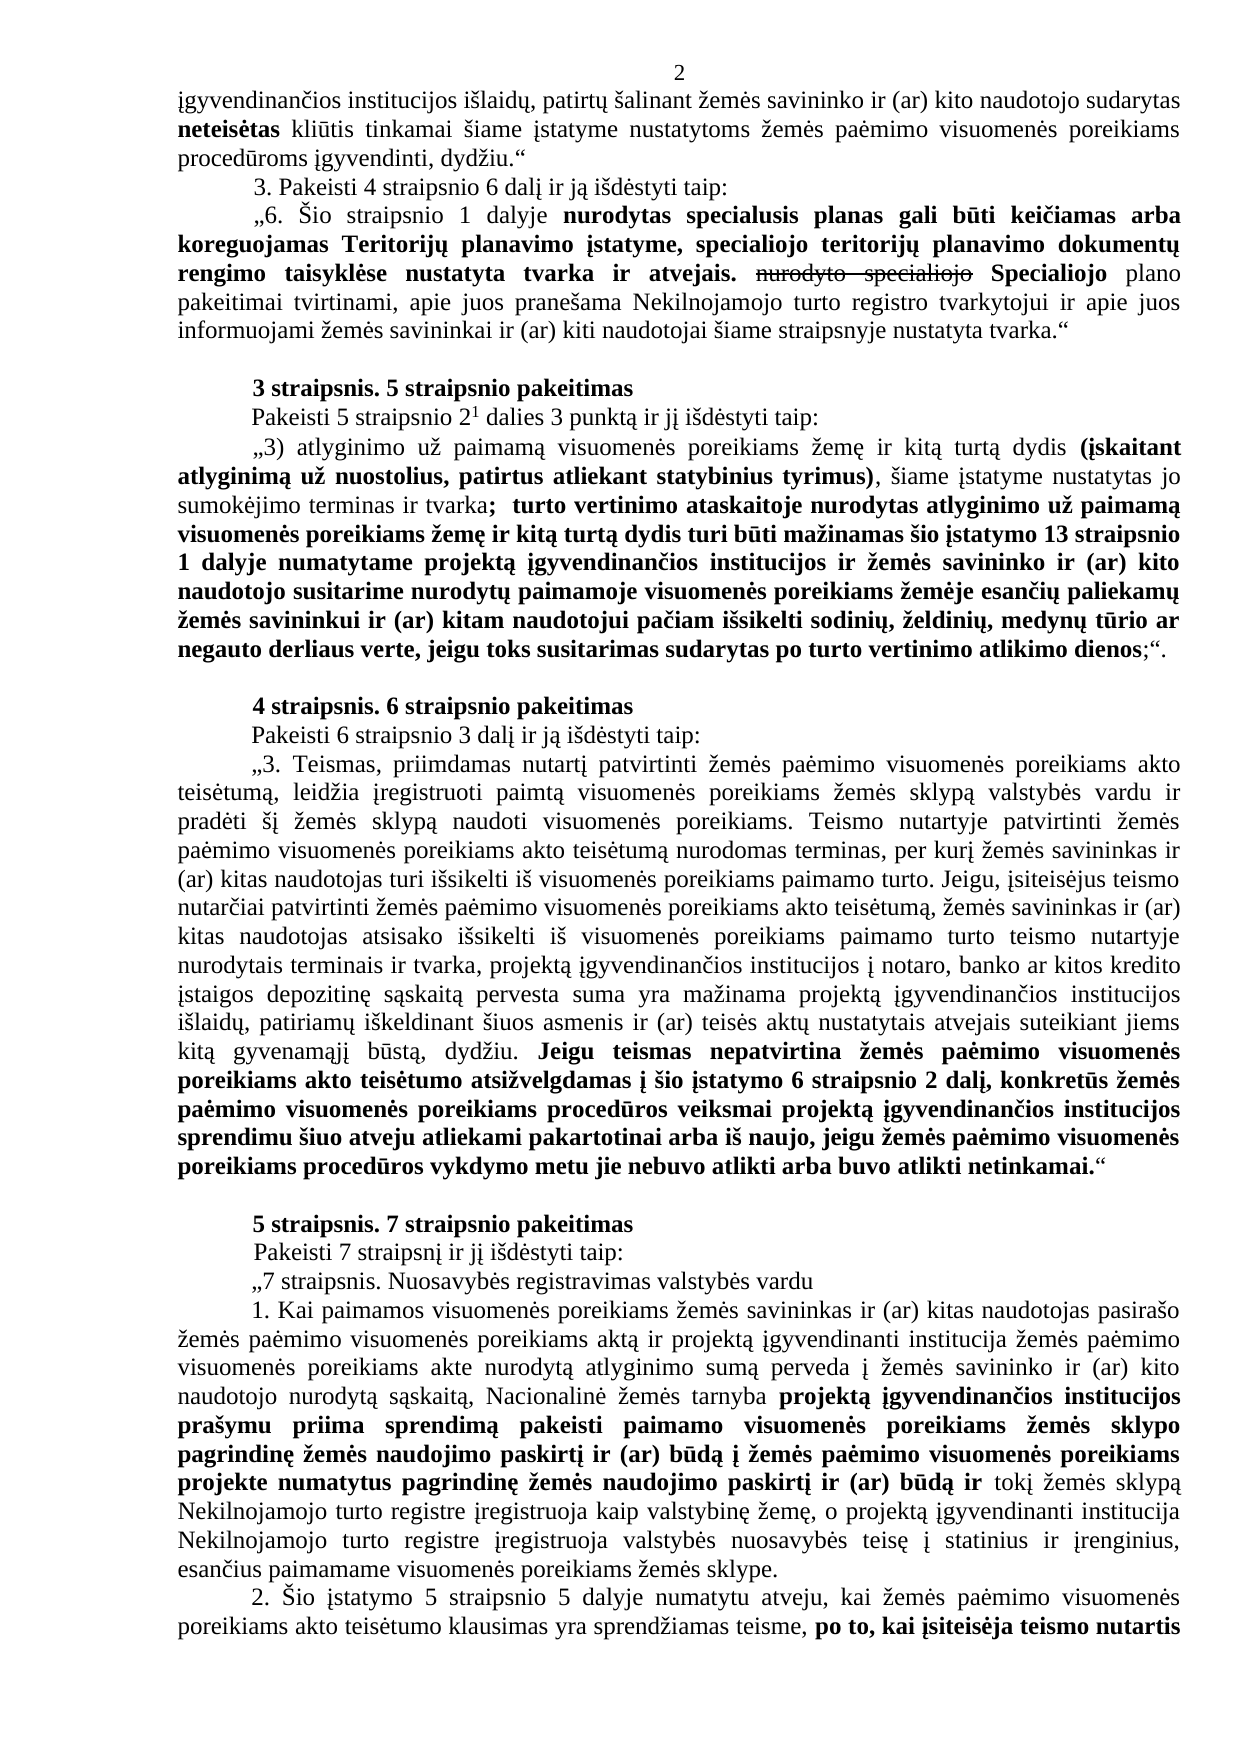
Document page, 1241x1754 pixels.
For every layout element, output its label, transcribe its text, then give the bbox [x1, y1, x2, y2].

text „3. Teismas, priimdamas nutartį patvirtinti žemės paėmimo visuomenės poreikiams akto teisėtumą, leidžia įregistruoti paimtą visuomenės poreikiams žemės sklypą valstybės vardu ir pradėti šį žemės sklypą naudoti visuomenės poreikiams. Teismo nutartyje patvirtinti žemės paėmimo visuomenės poreikiams akto teisėtumą nurodomas terminas, per kurį žemės savininkas ir (ar) kitas naudotojas turi išsikelti iš visuomenės poreikiams paimamo turto. Jeigu, įsiteisėjus teismo nutarčiai patvirtinti žemės paėmimo visuomenės poreikiams akto teisėtumą, žemės savininkas ir (ar) kitas naudotojas atsisako išsikelti iš visuomenės poreikiams paimamo turto teismo nutartyje nurodytais terminais ir tvarka, projektą įgyvendinančios institucijos į notaro, banko ar kitos kredito įstaigos depozitinę sąskaitą pervesta suma yra mažinama projektą įgyvendinančios institucijos išlaidų, patiriamų iškeldinant šiuos asmenis ir (ar) teisės aktų nustatytais atvejais suteikiant jiems kitą gyvenamąjį būstą, dydžiu. Jeigu teismas nepatvirtina žemės paėmimo visuomenės poreikiams akto teisėtumo atsižvelgdamas į šio įstatymo 6 straipsnio 2 dalį, konkretūs žemės paėmimo visuomenės poreikiams procedūros veiksmai projektą įgyvendinančios institucijos sprendimu šiuo atveju atliekami pakartotinai arba iš naujo, jeigu žemės paėmimo visuomenės poreikiams procedūros vykdymo metu jie nebuvo atlikti arba buvo atlikti netinkamai.“ [177, 749, 1181, 1180]
text 3 straipsnis. 5 straipsnio pakeitimas [177, 373, 1181, 402]
text Pakeisti 5 straipsnio 21 dalies 3 punktą ir jį išdėstyti taip: [177, 402, 1181, 430]
text „3) atlyginimo už paimamą visuomenės poreikiams žemę ir kitą turtą dydis (įskaitant atlyginimą už nuostolius, patirtus atliekant statybinius tyrimus), šiame įstatyme nustatytas jo sumokėjimo terminas ir tvarka; turto vertinimo ataskaitoje nurodytas atlyginimo už paimamą visuomenės poreikiams žemę ir kitą turtą dydis turi būti mažinamas šio įstatymo 13 straipsnio 1 dalyje numatytame projektą įgyvendinančios institucijos ir žemės savininko ir (ar) kito naudotojo susitarime nurodytų paimamoje visuomenės poreikiams žemėje esančių paliekamų žemės savininkui ir (ar) kitam naudotojui pačiam išsikelti sodinių, želdinių, medynų tūrio ar negauto derliaus verte, jeigu toks susitarimas sudarytas po turto vertinimo atlikimo dienos;“. [177, 432, 1181, 662]
text 5 straipsnis. 7 straipsnio pakeitimas [177, 1209, 1181, 1237]
text Pakeisti 6 straipsnio 3 dalį ir ją išdėstyti taip: [177, 720, 1181, 749]
text „7 straipsnis. Nuosavybės registravimas valstybės vardu [177, 1266, 1181, 1295]
text įgyvendinančios institucijos išlaidų, patirtų šalinant žemės savininko ir (ar) kito naudotojo sudarytas neteisėtas kliūtis tinkamai šiame įstatyme nustatytoms žemės paėmimo visuomenės poreikiams procedūroms įgyvendinti, dydžiu.“ [177, 85, 1181, 172]
text 3. Pakeisti 4 straipsnio 6 dalį ir ją išdėstyti taip: [177, 172, 1181, 200]
text 4 straipsnis. 6 straipsnio pakeitimas [177, 691, 1181, 720]
text 2. Šio įstatymo 5 straipsnio 5 dalyje numatytu atveju, kai žemės paėmimo visuomenės poreikiams akto teisėtumo klausimas yra sprendžiamas teisme, po to, kai įsiteisėja teismo nutartis patvirtinti žemės paėmimo visuomenės poreikiams akto teisėtumą, kaip tai nustatyta šio įstatymo 6 straipsnio 3 dalyje, arba kai projektą įgyvendinanti institucija įsiteisėjusiame teismo sprendime nurodytomis sąlygomis sumoka atlyginimą už paimamą visuomenės poreikiams žemės sklypą savininkui ir (ar) kitam naudotojui, Nacionalinė žemės tarnyba projektą įgyvendinančios institucijos prašymu priima sprendimą pakeisti paimamo visuomenės poreikiams žemės sklypo pagrindinę žemės naudojimo paskirtį ir (ar) būdą į žemės paėmimo visuomenės poreikiams projekte numatytus pagrindinę žemės naudojimo paskirtį ir (ar) būdą ir šį paimamą visuomenės poreikiams žemės sklypą Nekilnojamojo turto registre įregistruoja kaip valstybinę žemę, kai įsiteisėja teismo nutartis patvirtinti žemės paėmimo visuomenės poreikiams akto teisėtumą, o projektą įgyvendinanti institucija Nekilnojamojo turto registre įregistruoja valstybės nuosavybės teisę į statinius ir įrenginius, esančius paimamame visuomenės poreikiams žemės sklype, po to, kai įsiteisėja teismo nutartis patvirtinti žemės paėmimo visuomenės poreikiams akto teisėtumą, kaip tai nustatyta šio įstatymo 6 straipsnio 3 dalyje, arba kai projektą įgyvendinanti institucija teismo sprendime nurodytomis sąlygomis atsiskaito su paimamo visuomenės poreikiams žemės sklypo savininku ir (ar) kitu naudotoju. [177, 1582, 1181, 1640]
text 1. Kai paimamos visuomenės poreikiams žemės savininkas ir (ar) kitas naudotojas pasirašo žemės paėmimo visuomenės poreikiams aktą ir projektą įgyvendinanti institucija žemės paėmimo visuomenės poreikiams akte nurodytą atlyginimo sumą perveda į žemės savininko ir (ar) kito naudotojo nurodytą sąskaitą, Nacionalinė žemės tarnyba projektą įgyvendinančios institucijos prašymu priima sprendimą pakeisti paimamo visuomenės poreikiams žemės sklypo pagrindinę žemės naudojimo paskirtį ir (ar) būdą į žemės paėmimo visuomenės poreikiams projekte numatytus pagrindinę žemės naudojimo paskirtį ir (ar) būdą ir tokį žemės sklypą Nekilnojamojo turto registre įregistruoja kaip valstybinę žemę, o projektą įgyvendinanti institucija Nekilnojamojo turto registre įregistruoja valstybės nuosavybės teisę į statinius ir įrenginius, esančius paimamame visuomenės poreikiams žemės sklype. [177, 1295, 1181, 1582]
text Pakeisti 7 straipsnį ir jį išdėstyti taip: [177, 1237, 1181, 1266]
text „6. Šio straipsnio 1 dalyje nurodytas specialusis planas gali būti keičiamas arba koreguojamas Teritorijų planavimo įstatyme, specialiojo teritorijų planavimo dokumentų rengimo taisyklėse nustatyta tvarka ir atvejais. nurodyto specialiojo Specialiojo plano pakeitimai tvirtinami, apie juos pranešama Nekilnojamojo turto registro tvarkytojui ir apie juos informuojami žemės savininkai ir (ar) kiti naudotojai šiame straipsnyje nustatyta tvarka.“ [177, 200, 1181, 344]
